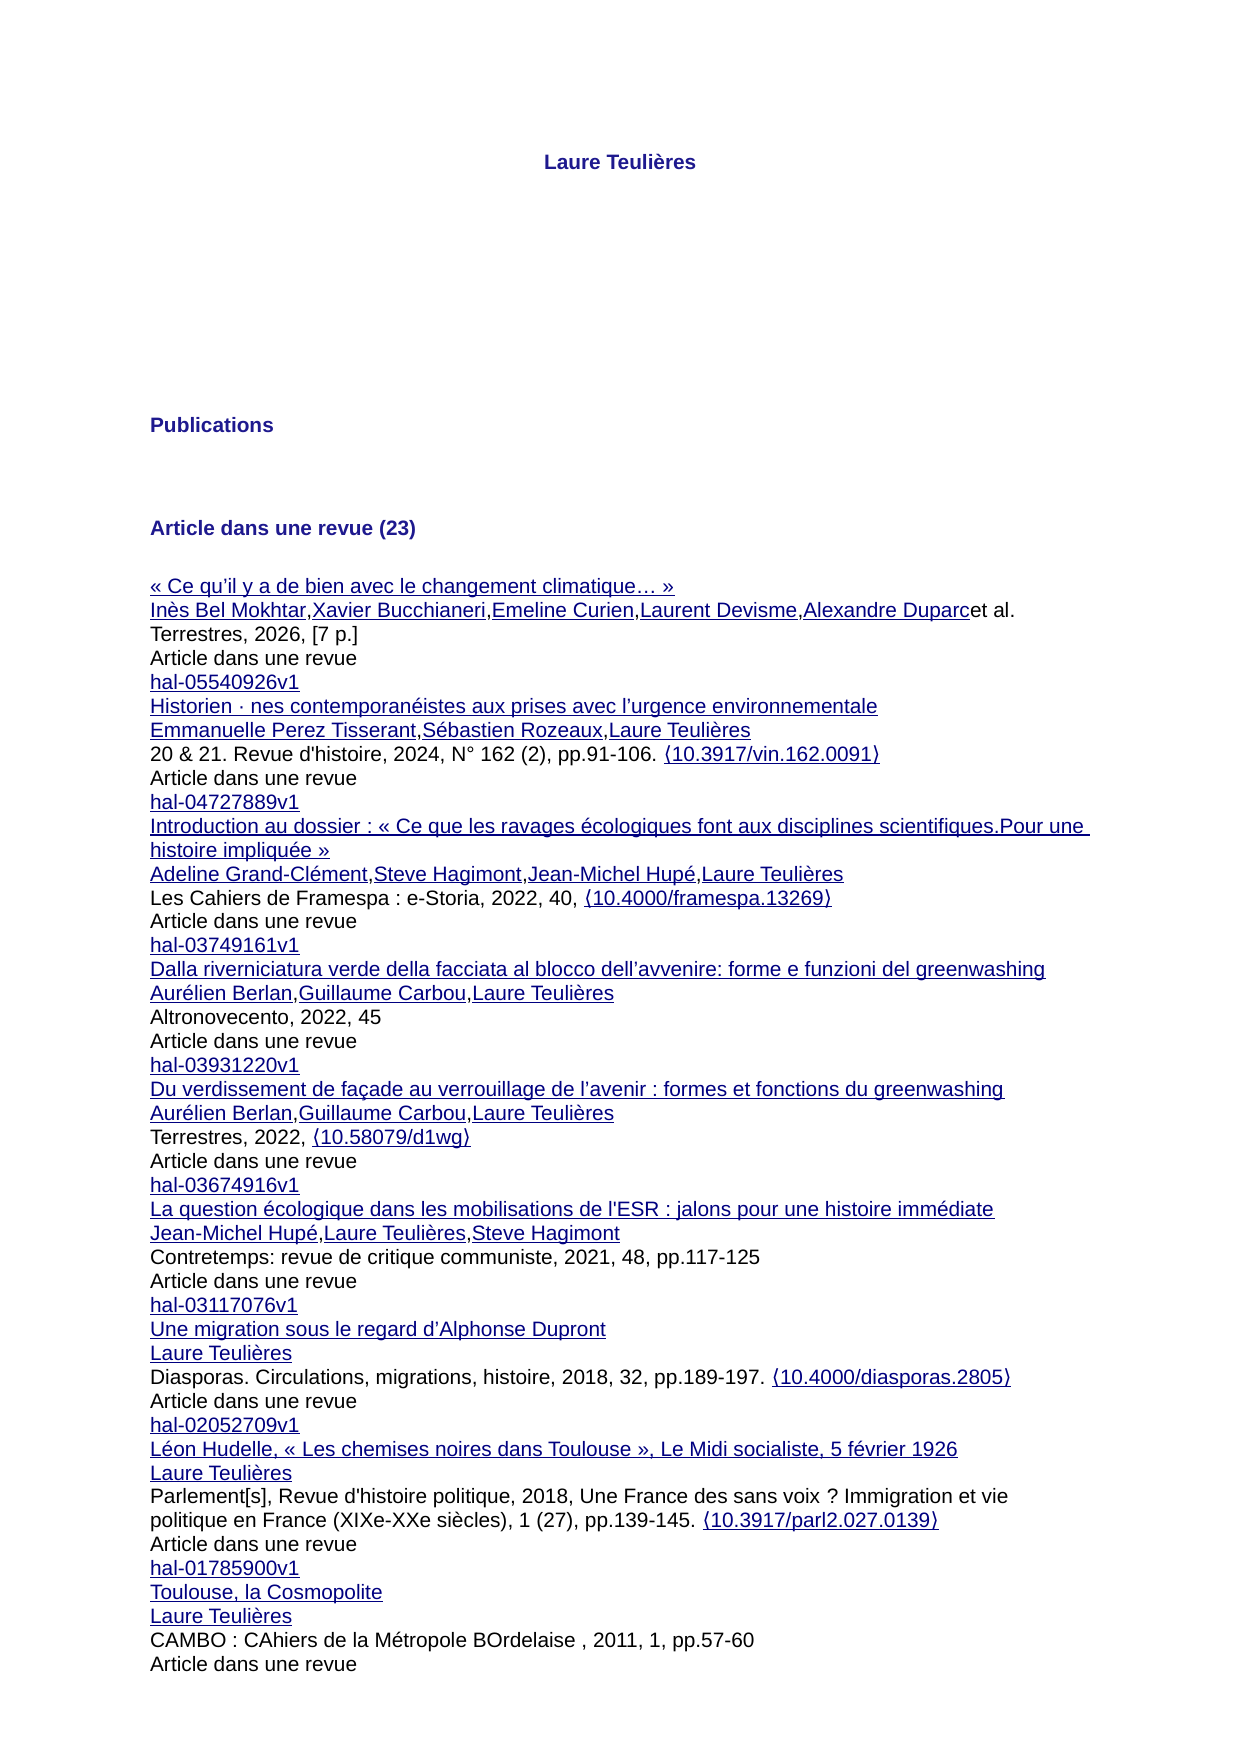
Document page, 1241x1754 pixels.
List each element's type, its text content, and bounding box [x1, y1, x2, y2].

table_cell histoire impliquée » Adeline Grand-Clément,Steve Hagimont,Jean-Michel Hupé,Laure Teulières Les Cahiers de Framespa : e-Storia, 2022, 40, ⟨10.4000/framespa.13269⟩ Article dans une revue hal-03749161v1 [150, 836, 1090, 957]
subtitle Publications [150, 412, 1090, 436]
table_cell Léon Hudelle, « Les chemises noires dans Toulouse », Le Midi socialiste, 5 février 1926 Laure Teulières Parlement[s], Revue d'histoire politique, 2018, Une France des sans voix ? Immigration et vie politique en France (XIXe-XXe siècles), 1 (27), pp.139-145. ⟨10.3917/parl2.027.0139⟩ Article dans une revue hal-01785900v1 [150, 1436, 1090, 1580]
table_cell Une migration sous le regard d’Alphonse Dupront Laure Teulières Diasporas. Circulations, migrations, histoire, 2018, 32, pp.189-197. ⟨10.4000/diasporas.2805⟩ Article dans une revue hal-02052709v1 [150, 1317, 1090, 1436]
subtitle Article dans une revue (23) [150, 516, 1090, 539]
table_cell Du verdissement de façade au verrouillage de l’avenir : formes et fonctions du greenwashing Aurélien Berlan,Guillaume Carbou,Laure Teulières Terrestres, 2022, ⟨10.58079/d1wg⟩ Article dans une revue hal-03674916v1 [150, 1077, 1090, 1197]
table_cell Toulouse, la Cosmopolite Laure Teulières CAMBO : CAhiers de la Métropole BOrdelaise , 2011, 1, pp.57-60 Article dans une revue [150, 1580, 1090, 1676]
table_cell La question écologique dans les mobilisations de l'ESR : jalons pour une histoire immédiate Jean-Michel Hupé,Laure Teulières,Steve Hagimont Contretemps: revue de critique communiste, 2021, 48, pp.117-125 Article dans une revue hal-03117076v1 [150, 1197, 1090, 1317]
table_cell Introduction au dossier : « Ce que les ravages écologiques font aux disciplines scientifiques.Pour une [150, 814, 1090, 834]
table_cell Historien · nes contemporanéistes aux prises avec l’urgence environnementale Emmanuelle Perez Tisserant,Sébastien Rozeaux,Laure Teulières 20 & 21. Revue d'histoire, 2024, N° 162 (2), pp.91-106. ⟨10.3917/vin.162.0091⟩ Article dans une revue hal-04727889v1 [150, 694, 1090, 813]
table_cell Dalla riverniciatura verde della facciata al blocco dell’avvenire: forme e funzioni del greenwashing Aurélien Berlan,Guillaume Carbou,Laure Teulières Altronovecento, 2022, 45 Article dans une revue hal-03931220v1 [150, 957, 1090, 1077]
subtitle Laure Teulières [150, 150, 1090, 174]
table_header « Ce qu’il y a de bien avec le changement climatique… » Inès Bel Mokhtar,Xavier Bucchianeri,Emeline Curien,Laurent Devisme,Alexandre Duparcet al. Terrestres, 2026, [7 p.] Article dans une revue hal-05540926v1 [150, 574, 1090, 694]
